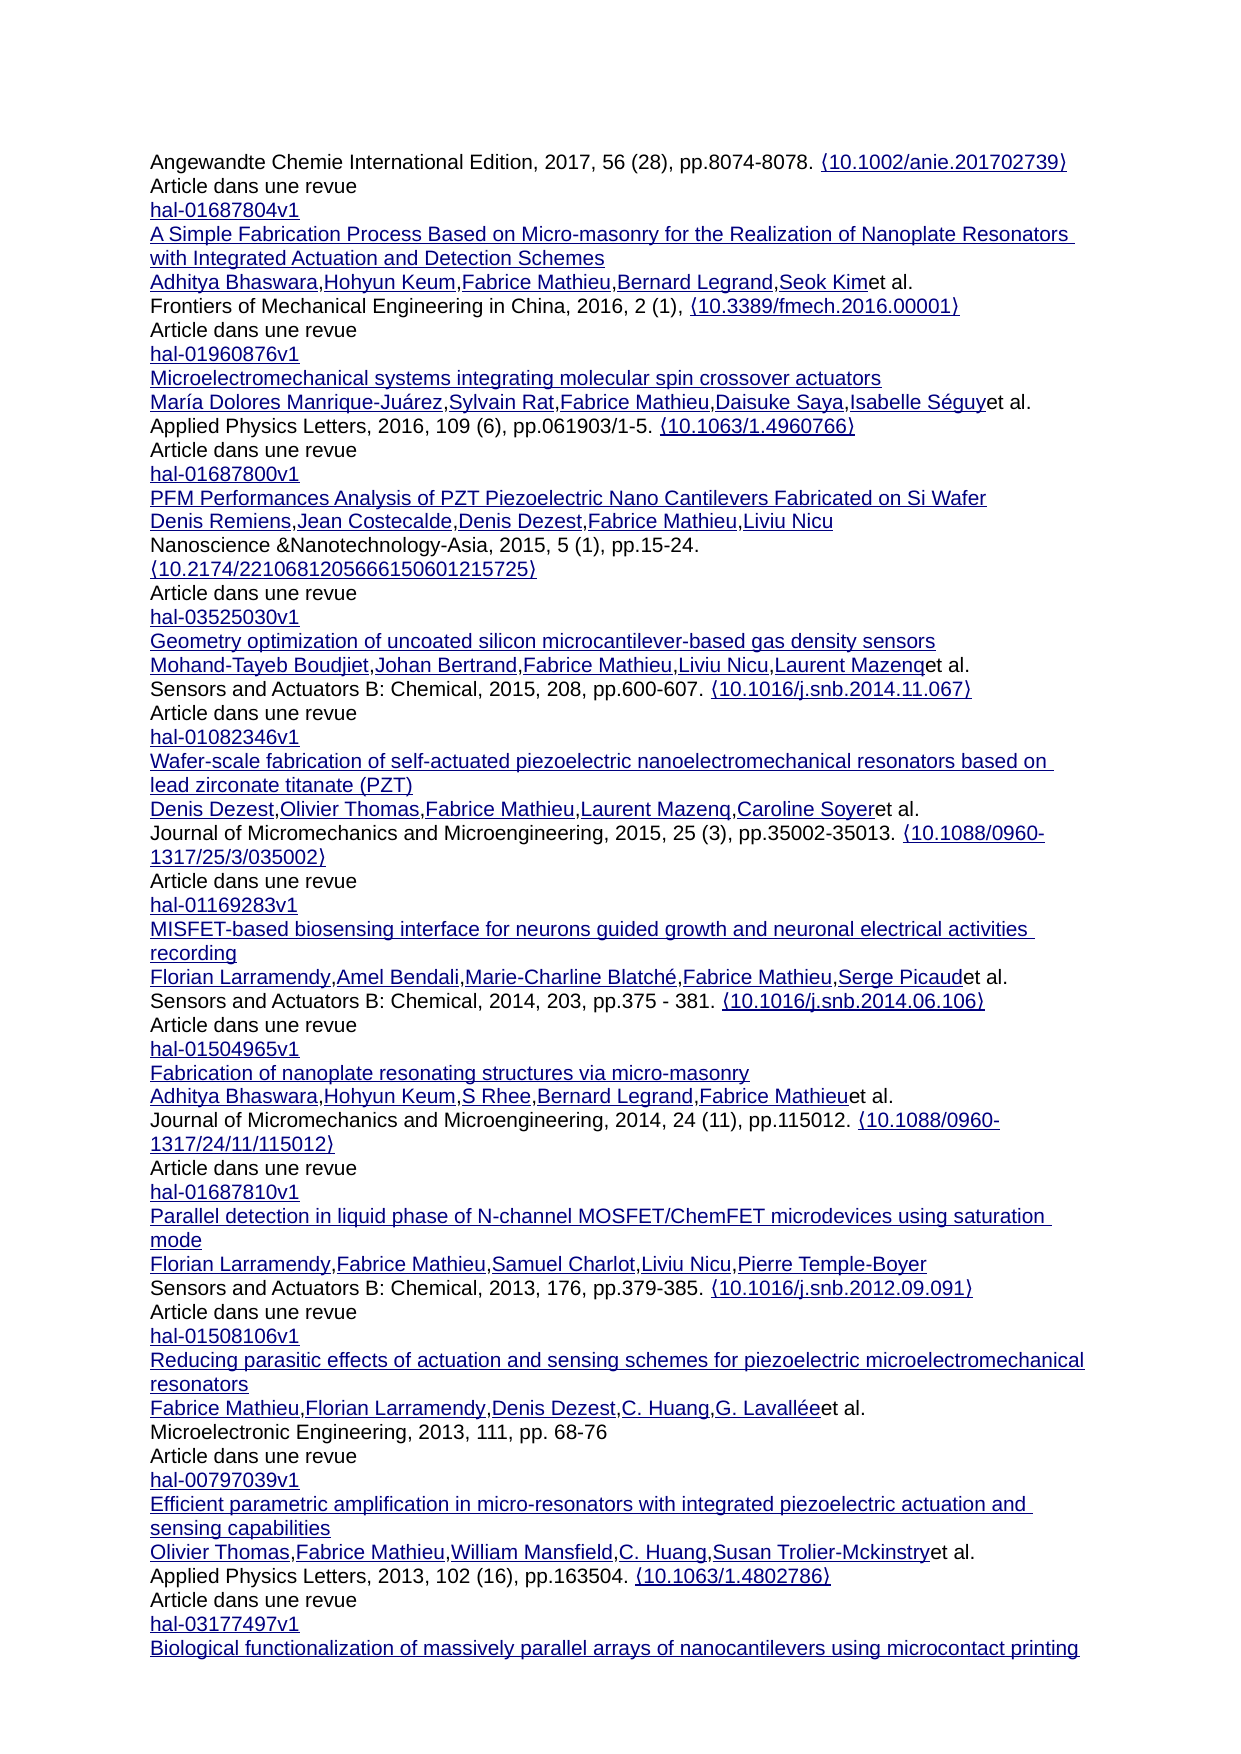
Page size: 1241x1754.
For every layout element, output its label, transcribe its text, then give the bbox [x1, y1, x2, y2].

table_cell PFM Performances Analysis of PZT Piezoelectric Nano Cantilevers Fabricated on Si Wafer Denis Remiens,Jean Costecalde,Denis Dezest,Fabrice Mathieu,Liviu Nicu Nanoscience &Nanotechnology-Asia, 2015, 5 (1), pp.15-24. ⟨10.2174/2210681205666150601215725⟩ Article dans une revue hal-03525030v1 [150, 485, 1090, 629]
table_cell Wafer-scale fabrication of self-actuated piezoelectric nanoelectromechanical resonators based on lead zirconate titanate (PZT) Denis Dezest,Olivier Thomas,Fabrice Mathieu,Laurent Mazenq,Caroline Soyeret al. Journal of Micromechanics and Microengineering, 2015, 25 (3), pp.35002-35013. ⟨10.1088/0960-1317/25/3/035002⟩ Article dans une revue hal-01169283v1 [150, 749, 1090, 917]
table_cell Biological functionalization of massively parallel arrays of nanocantilevers using microcontact printing [150, 1635, 1090, 1659]
table_cell A Simple Fabrication Process Based on Micro-masonry for the Realization of Nanoplate Resonators with Integrated Actuation and Detection Schemes Adhitya Bhaswara,Hohyun Keum,Fabrice Mathieu,Bernard Legrand,Seok Kimet al. Frontiers of Mechanical Engineering in China, 2016, 2 (1), ⟨10.3389/fmech.2016.00001⟩ Article dans une revue hal-01960876v1 [150, 222, 1090, 366]
table_cell MISFET-based biosensing interface for neurons guided growth and neuronal electrical activities recording Florian Larramendy,Amel Bendali,Marie-Charline Blatché,Fabrice Mathieu,Serge Picaudet al. Sensors and Actuators B: Chemical, 2014, 203, pp.375 - 381. ⟨10.1016/j.snb.2014.06.106⟩ Article dans une revue hal-01504965v1 [150, 917, 1090, 1060]
table_cell Efficient parametric amplification in micro-resonators with integrated piezoelectric actuation and sensing capabilities Olivier Thomas,Fabrice Mathieu,William Mansfield,C. Huang,Susan Trolier-Mckinstryet al. Applied Physics Letters, 2013, 102 (16), pp.163504. ⟨10.1063/1.4802786⟩ Article dans une revue hal-03177497v1 [150, 1492, 1090, 1635]
table_cell Angewandte Chemie International Edition, 2017, 56 (28), pp.8074-8078. ⟨10.1002/anie.201702739⟩ Article dans une revue hal-01687804v1 [150, 150, 1090, 222]
table_cell Microelectromechanical systems integrating molecular spin crossover actuators María Dolores Manrique-Juárez,Sylvain Rat,Fabrice Mathieu,Daisuke Saya,Isabelle Séguyet al. Applied Physics Letters, 2016, 109 (6), pp.061903/1-5. ⟨10.1063/1.4960766⟩ Article dans une revue hal-01687800v1 [150, 366, 1090, 485]
table_cell Reducing parasitic effects of actuation and sensing schemes for piezoelectric microelectromechanical resonators Fabrice Mathieu,Florian Larramendy,Denis Dezest,C. Huang,G. Lavalléeet al. Microelectronic Engineering, 2013, 111, pp. 68-76 Article dans une revue hal-00797039v1 [150, 1348, 1090, 1492]
table_cell Geometry optimization of uncoated silicon microcantilever-based gas density sensors Mohand-Tayeb Boudjiet,Johan Bertrand,Fabrice Mathieu,Liviu Nicu,Laurent Mazenqet al. Sensors and Actuators B: Chemical, 2015, 208, pp.600-607. ⟨10.1016/j.snb.2014.11.067⟩ Article dans une revue hal-01082346v1 [150, 629, 1090, 749]
table_cell Fabrication of nanoplate resonating structures via micro-masonry Adhitya Bhaswara,Hohyun Keum,S Rhee,Bernard Legrand,Fabrice Mathieuet al. Journal of Micromechanics and Microengineering, 2014, 24 (11), pp.115012. ⟨10.1088/0960-1317/24/11/115012⟩ Article dans une revue hal-01687810v1 [150, 1060, 1090, 1204]
table_cell Parallel detection in liquid phase of N-channel MOSFET/ChemFET microdevices using saturation mode Florian Larramendy,Fabrice Mathieu,Samuel Charlot,Liviu Nicu,Pierre Temple-Boyer Sensors and Actuators B: Chemical, 2013, 176, pp.379-385. ⟨10.1016/j.snb.2012.09.091⟩ Article dans une revue hal-01508106v1 [150, 1204, 1090, 1348]
